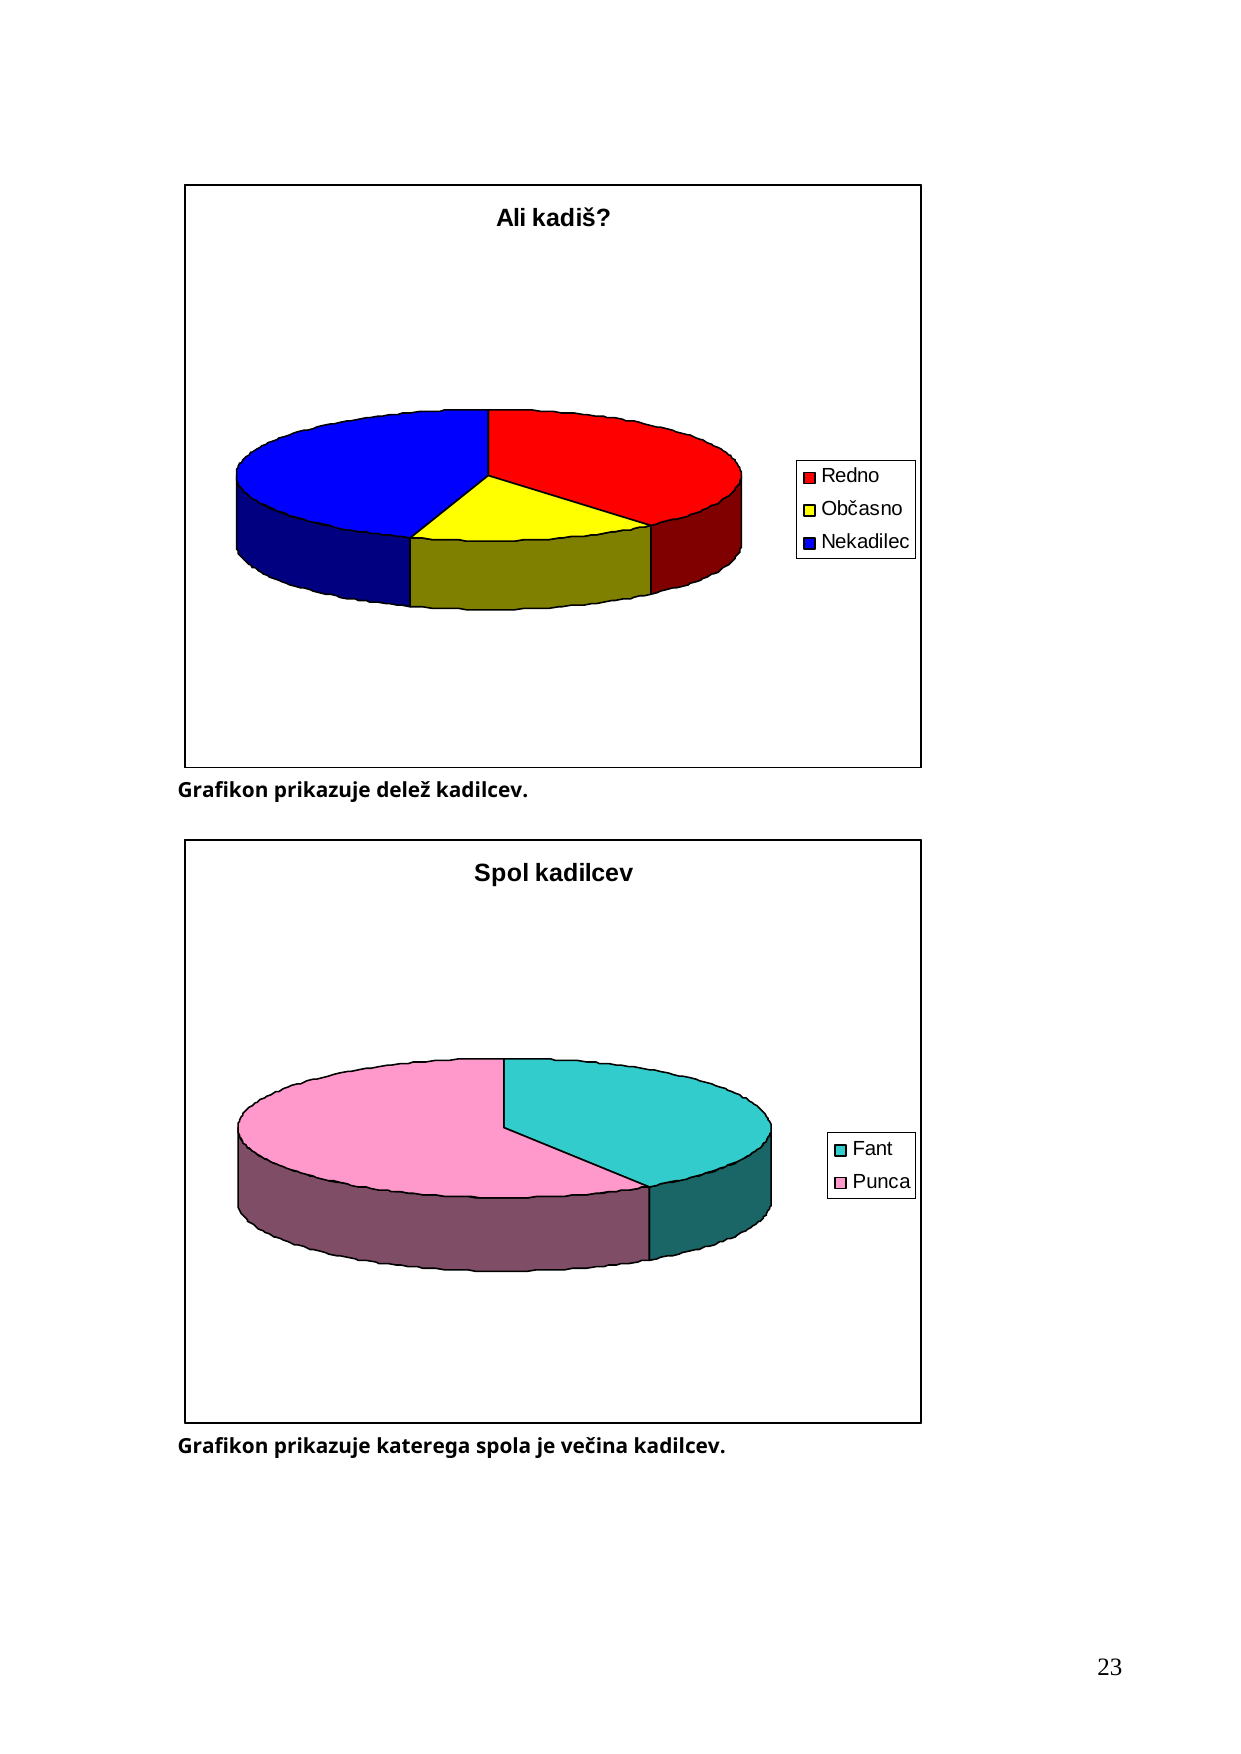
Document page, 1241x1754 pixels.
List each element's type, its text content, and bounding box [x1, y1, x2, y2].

text Grafikon prikazuje delež kadilcev. [177, 776, 1122, 804]
text Grafikon prikazuje katerega spola je večina kadilcev. [177, 1431, 1122, 1459]
